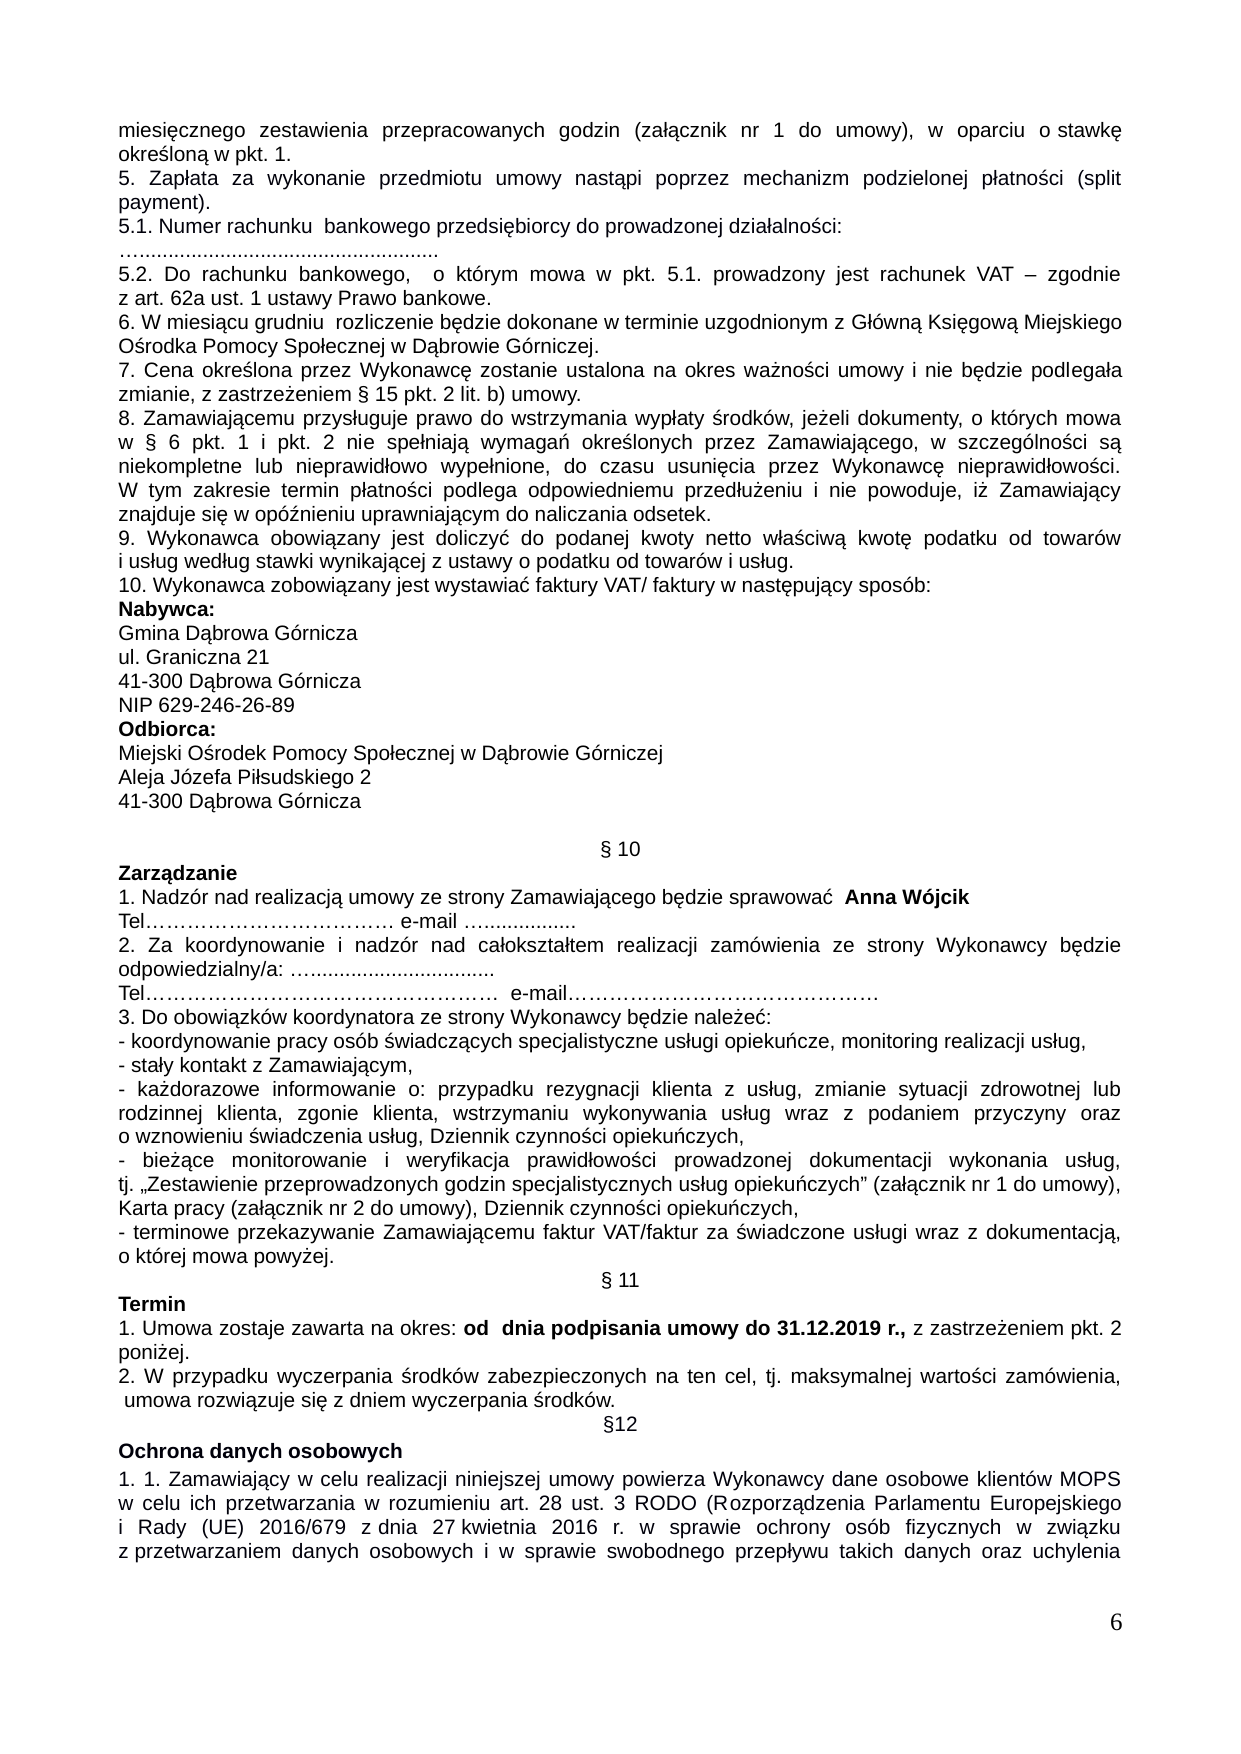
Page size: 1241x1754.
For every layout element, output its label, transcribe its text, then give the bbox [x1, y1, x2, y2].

text 2. W przypadku wyczerpania środków zabezpieczonych na ten cel, tj. maksymalnej wartości zamówienia, umowa rozwiązuje się z dniem wyczerpania środków. [118, 1364, 1122, 1412]
text miesięcznego zestawienia przepracowanych godzin (załącznik nr 1 do umowy), w oparciu o stawkę określoną w pkt. 1. [118, 118, 1122, 166]
text Gmina Dąbrowa Górnicza [118, 621, 1122, 645]
list 5.1. Numer rachunku bankowego przedsiębiorcy do prowadzonej działalności: [118, 214, 1122, 238]
text - każdorazowe informowanie o: przypadku rezygnacji klienta z usług, zmianie sytuacji zdrowotnej lub rodzinnej klienta, zgonie klienta, wstrzymaniu wykonywania usług wraz z podaniem przyczyny oraz o wznowieniu świadczenia usług, Dziennik czynności opiekuńczych, [118, 1076, 1122, 1148]
text 1. Nadzór nad realizacją umowy ze strony Zamawiającego będzie sprawować Anna Wójcik Tel……………………………… e-mail …................ [118, 885, 1122, 933]
text - stały kontakt z Zamawiającym, [118, 1052, 1122, 1076]
text 3. Do obowiązków koordynatora ze strony Wykonawcy będzie należeć: [118, 1004, 1122, 1028]
text - koordynowanie pracy osób świadczących specjalistyczne usługi opiekuńcze, monitoring realizacji usług, [118, 1028, 1122, 1052]
text Nabywca: [118, 597, 1122, 621]
text Ochrona danych osobowych [118, 1439, 1122, 1463]
text 5. Zapłata za wykonanie przedmiotu umowy nastąpi poprzez mechanizm podzielonej płatności (split payment). [118, 166, 1122, 214]
text §12 [118, 1412, 1122, 1436]
text Termin [118, 1292, 1122, 1316]
text ul. Graniczna 21 [118, 645, 1122, 669]
list ….................................................... [118, 238, 1122, 262]
text § 10 [118, 837, 1122, 861]
text 10. Wykonawca zobowiązany jest wystawiać faktury VAT/ faktury w następujący sposób: [118, 573, 1122, 597]
text 1. 1. Zamawiający w celu realizacji niniejszej umowy powierza Wykonawcy dane osobowe klientów MOPS w celu ich przetwarzania w rozumieniu art. 28 ust. 3 RODO (Rozporządzenia Parlamentu Europejskiego i Rady (UE) 2016/679 z dnia 27 kwietnia 2016 r. w sprawie ochrony osób fizycznych w związku z przetwarzaniem danych osobowych i w sprawie swobodnego przepływu takich danych oraz uchylenia [118, 1467, 1122, 1563]
text - terminowe przekazywanie Zamawiającemu faktur VAT/faktur za świadczone usługi wraz z dokumentacją, o której mowa powyżej. [118, 1220, 1122, 1268]
text Tel…………………………………………… e-mail……………………………………… [118, 981, 1122, 1004]
text 8. Zamawiającemu przysługuje prawo do wstrzymania wypłaty środków, jeżeli dokumenty, o których mowa w § 6 pkt. 1 i pkt. 2 nie spełniają wymagań określonych przez Zamawiającego, w szczególności są niekompletne lub nieprawidłowo wypełnione, do czasu usunięcia przez Wykonawcę nieprawidłowości. W tym zakresie termin płatności podlega odpowiedniemu przedłużeniu i nie powoduje, iż Zamawiający znajduje się w opóźnieniu uprawniającym do naliczania odsetek. [118, 406, 1122, 525]
text Miejski Ośrodek Pomocy Społecznej w Dąbrowie Górniczej [118, 741, 1122, 765]
text Odbiorca: [118, 717, 1122, 741]
text 7. Cena określona przez Wykonawcę zostanie ustalona na okres ważności umowy i nie będzie podlegała zmianie, z zastrzeżeniem § 15 pkt. 2 lit. b) umowy. [118, 358, 1122, 406]
text - bieżące monitorowanie i weryfikacja prawidłowości prowadzonej dokumentacji wykonania usług, tj. „Zestawienie przeprowadzonych godzin specjalistycznych usług opiekuńczych” (załącznik nr 1 do umowy), Karta pracy (załącznik nr 2 do umowy), Dziennik czynności opiekuńczych, [118, 1148, 1122, 1220]
text 41-300 Dąbrowa Górnicza [118, 789, 1122, 813]
text 6. W miesiącu grudniu rozliczenie będzie dokonane w terminie uzgodnionym z Główną Księgową Miejskiego Ośrodka Pomocy Społecznej w Dąbrowie Górniczej. [118, 310, 1122, 358]
text NIP 629-246-26-89 [118, 693, 1122, 717]
text Aleja Józefa Piłsudskiego 2 [118, 765, 1122, 789]
text Zarządzanie [118, 861, 1122, 885]
text § 11 [118, 1268, 1122, 1292]
text 41-300 Dąbrowa Górnicza [118, 669, 1122, 693]
text 5.2. Do rachunku bankowego, o którym mowa w pkt. 5.1. prowadzony jest rachunek VAT – zgodnie z art. 62a ust. 1 ustawy Prawo bankowe. [118, 262, 1122, 310]
text 2. Za koordynowanie i nadzór nad całokształtem realizacji zamówienia ze strony Wykonawcy będzie odpowiedzialny/a: …................................ [118, 933, 1122, 981]
text 1. Umowa zostaje zawarta na okres: od dnia podpisania umowy do 31.12.2019 r., z zastrzeżeniem pkt. 2 poniżej. [118, 1316, 1122, 1364]
text 9. Wykonawca obowiązany jest doliczyć do podanej kwoty netto właściwą kwotę podatku od towarów i usług według stawki wynikającej z ustawy o podatku od towarów i usług. [118, 525, 1122, 573]
